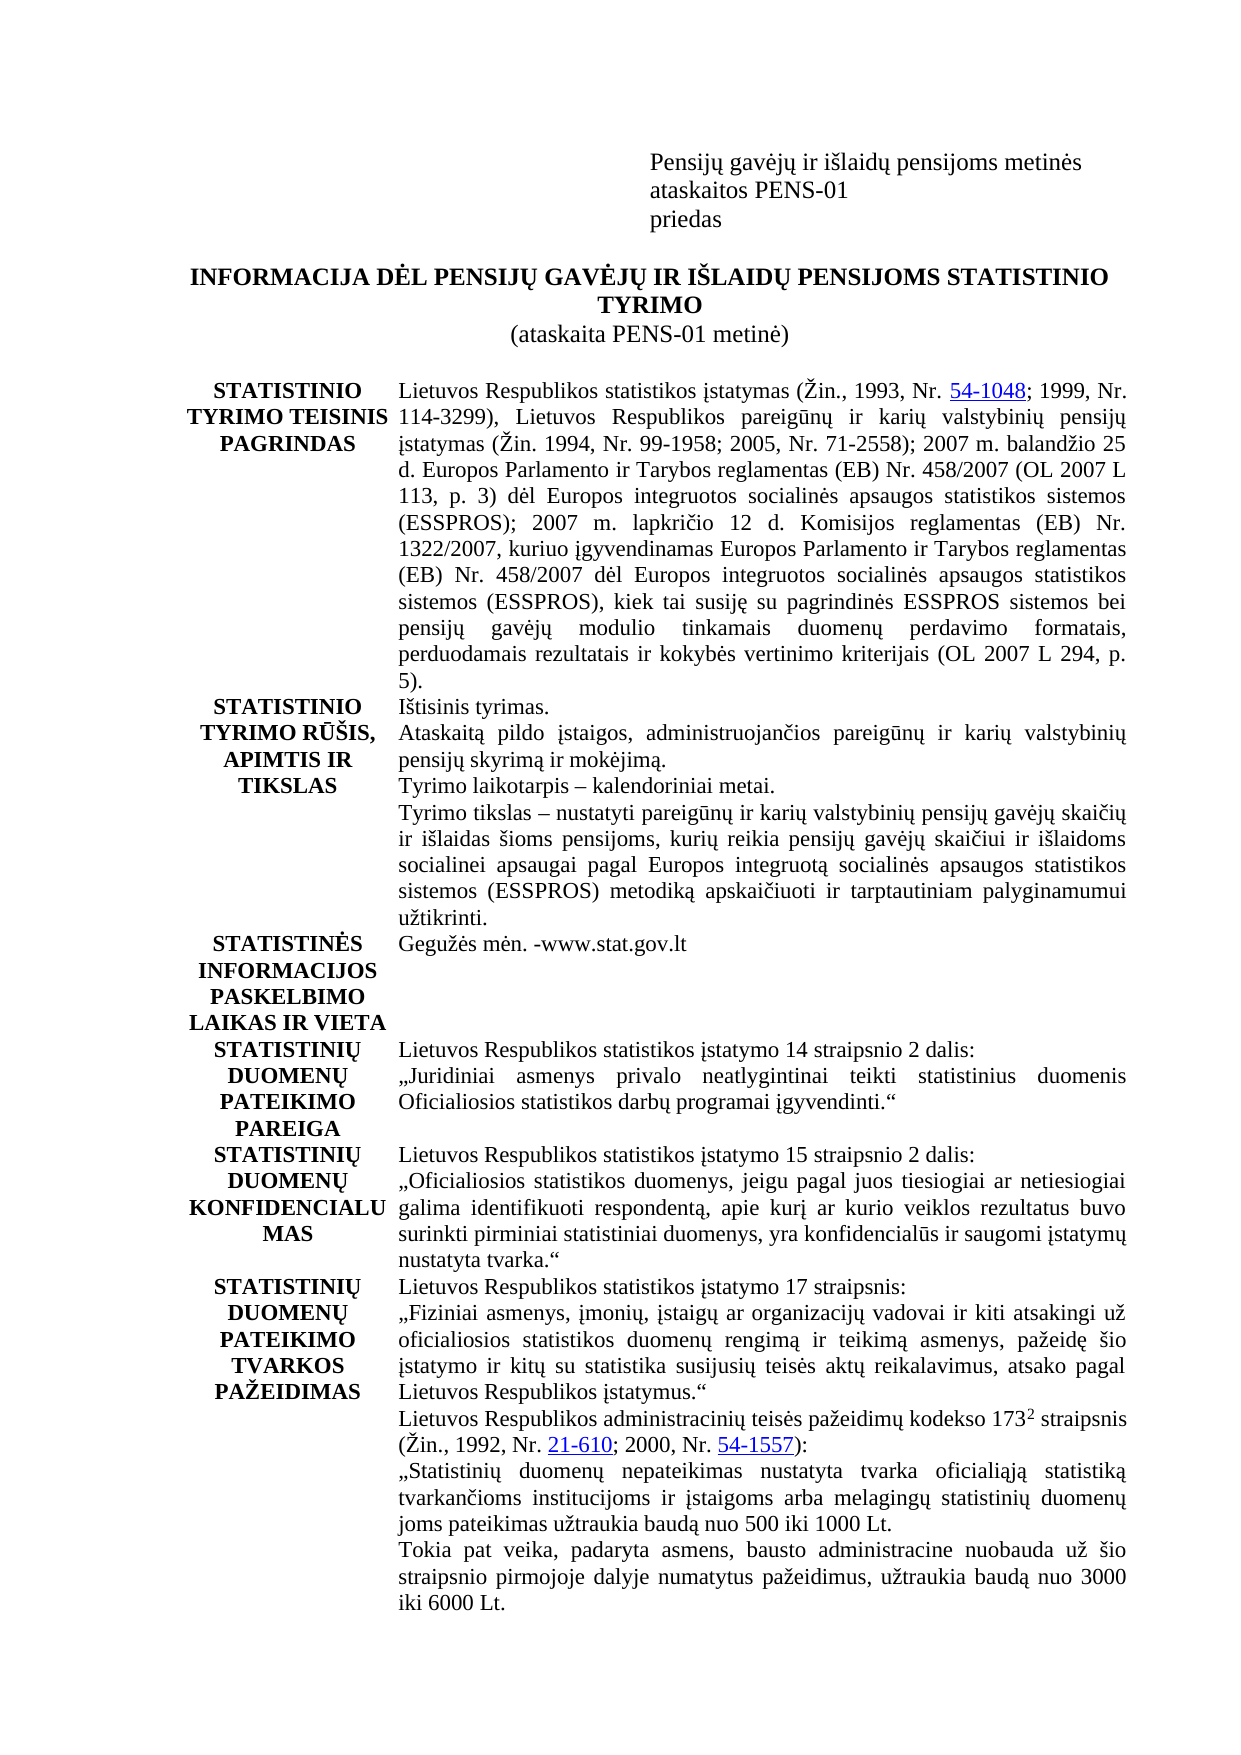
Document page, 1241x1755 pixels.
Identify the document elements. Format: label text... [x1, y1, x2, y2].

table_cell STATISTINIŲ DUOMENŲ KONFIDENCIALUMAS [181, 1141, 394, 1273]
table_cell STATISTINIO TYRIMO RŪŠIS, APIMTIS IR TIKSLAS [181, 693, 394, 930]
text Pensijų gavėjų ir išlaidų pensijoms metinės ataskaitos PENS-01 [649, 147, 1122, 204]
text priedas [649, 204, 1122, 233]
table_cell STATISTINIŲ DUOMENŲ PATEIKIMO TVARKOS PAŽEIDIMAS [181, 1273, 394, 1616]
text INFORMACIJA DĖL PENSIJŲ GAVĖJŲ IR IŠLAIDŲ PENSIJOMS STATISTINIO TYRIMO [177, 262, 1122, 319]
table_cell Gegužės mėn. -www.stat.gov.lt [394, 930, 1131, 1036]
text (ataskaita PENS-01 metinė) [177, 319, 1122, 348]
table_cell Lietuvos Respublikos statistikos įstatymo 14 straipsnio 2 dalis: „Juridiniai asmenys privalo neatlygintinai teikti statistinius duomenis Oficialiosios statistikos darbų programai įgyvendinti.“ [394, 1036, 1131, 1141]
table_header STATISTINIO TYRIMO TEISINIS PAGRINDAS [181, 377, 394, 693]
